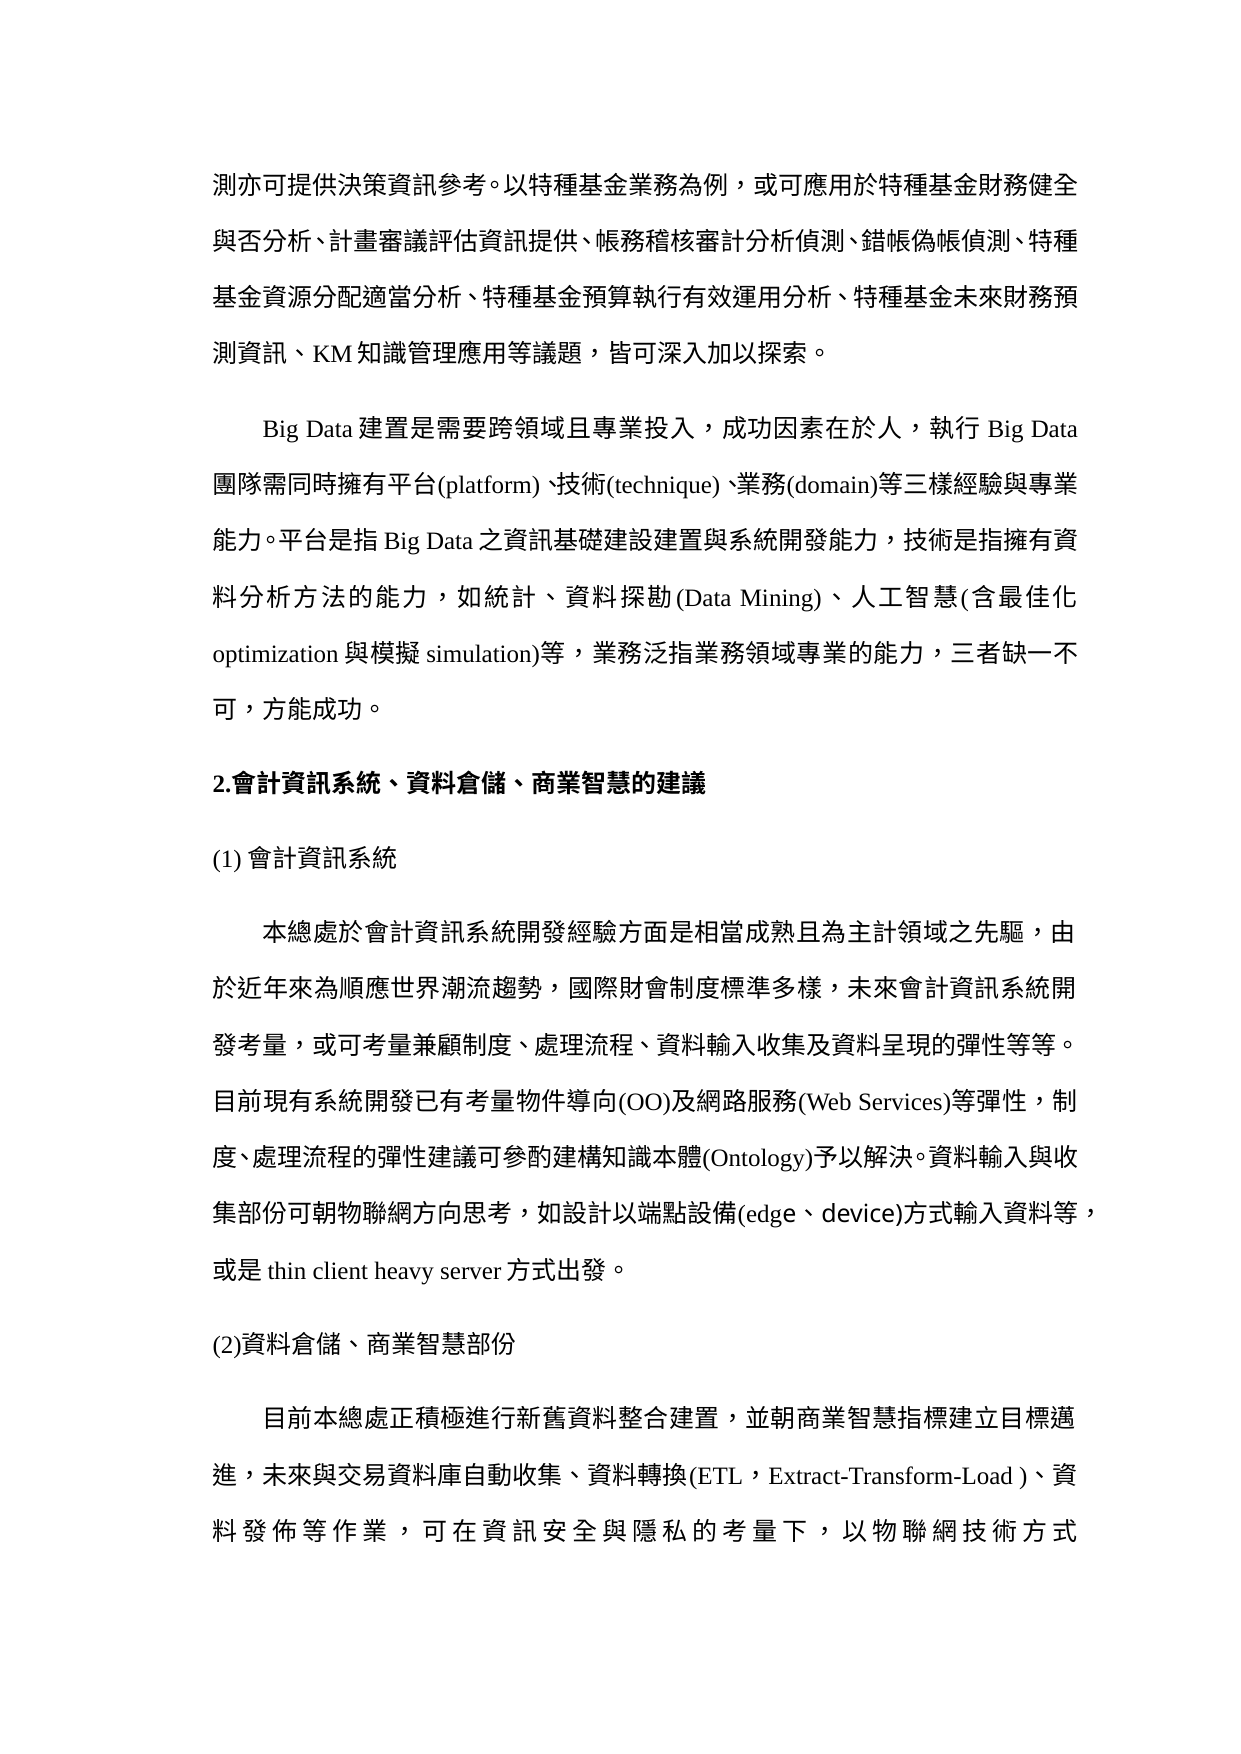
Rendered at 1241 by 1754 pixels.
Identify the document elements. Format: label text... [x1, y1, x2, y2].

text 目前本總處正積極進行新舊資料整合建置，並朝商業智慧指標建立目標邁進，未來與交易資料庫自動收集、資料轉換(ETL，Extract-Transform-Load )、資料發佈等作業，可在資訊安全與隱私的考量下，以物聯網技術方式 [212, 1398, 1078, 1548]
text Big Data建置是需要跨領域且專業投入，成功因素在於人，執行Big Data團隊需同時擁有平台(platform)、技術(technique)、業務(domain)等三樣經驗與專業能力。平台是指Big Data之資訊基礎建設建置與系統開發能力，技術是指擁有資料分析方法的能力，如統計、資料探勘(Data Mining)、人工智慧(含最佳化optimization與模擬simulation)等，業務泛指業務領域專業的能力，三者缺一不可，方能成功。 [212, 408, 1078, 726]
text (2)資料倉儲、商業智慧部份 [212, 1324, 1078, 1361]
text 測亦可提供決策資訊參考。以特種基金業務為例，或可應用於特種基金財務健全與否分析、計畫審議評估資訊提供、帳務稽核審計分析偵測、錯帳偽帳偵測、特種基金資源分配適當分析、特種基金預算執行有效運用分析、特種基金未來財務預測資訊、KM知識管理應用等議題，皆可深入加以探索。 [212, 164, 1078, 371]
text (1) 會計資訊系統 [212, 838, 1078, 875]
text 2.會計資訊系統、資料倉儲、商業智慧的建議 [212, 763, 1078, 801]
text 本總處於會計資訊系統開發經驗方面是相當成熟且為主計領域之先驅，由於近年來為順應世界潮流趨勢，國際財會制度標準多樣，未來會計資訊系統開發考量，或可考量兼顧制度、處理流程、資料輸入收集及資料呈現的彈性等等。目前現有系統開發已有考量物件導向(OO)及網路服務(Web Services)等彈性，制度、處理流程的彈性建議可參酌建構知識本體(Ontology)予以解決。資料輸入與收集部份可朝物聯網方向思考，如設計以端點設備(edge、device)方式輸入資料等，或是thin client heavy server方式出發。 [212, 912, 1078, 1287]
